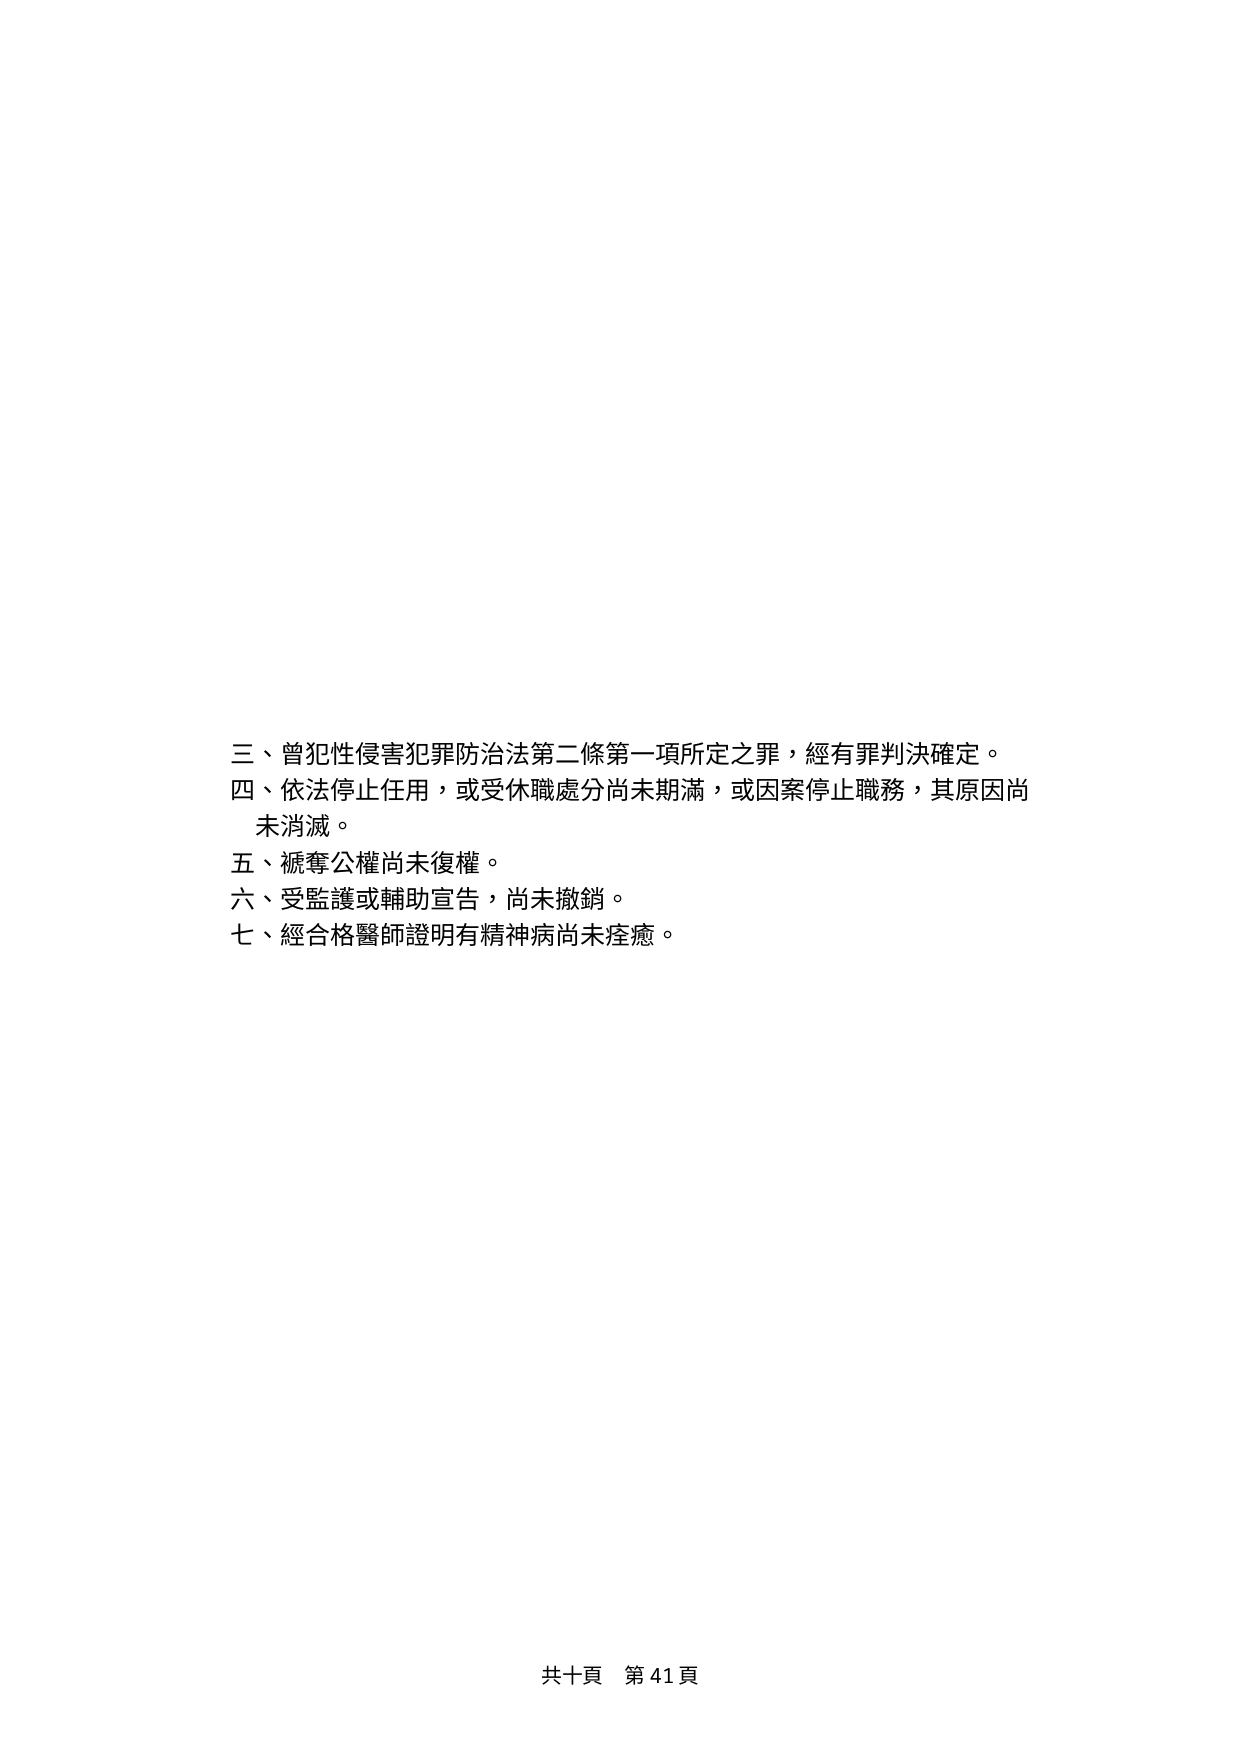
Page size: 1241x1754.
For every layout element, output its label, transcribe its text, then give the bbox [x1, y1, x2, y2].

text 六、受監護或輔助宣告，尚未撤銷。 [118, 879, 1122, 916]
text 四、依法停止任用，或受休職處分尚未期滿，或因案停止職務，其原因尚 [118, 771, 1122, 807]
text 五、褫奪公權尚未復權。 [118, 843, 1122, 879]
text 七、經合格醫師證明有精神病尚未痊癒。 [118, 916, 1122, 952]
text 未消滅。 [118, 807, 1122, 843]
text 三、曾犯性侵害犯罪防治法第二條第一項所定之罪，經有罪判決確定。 [118, 734, 1122, 771]
